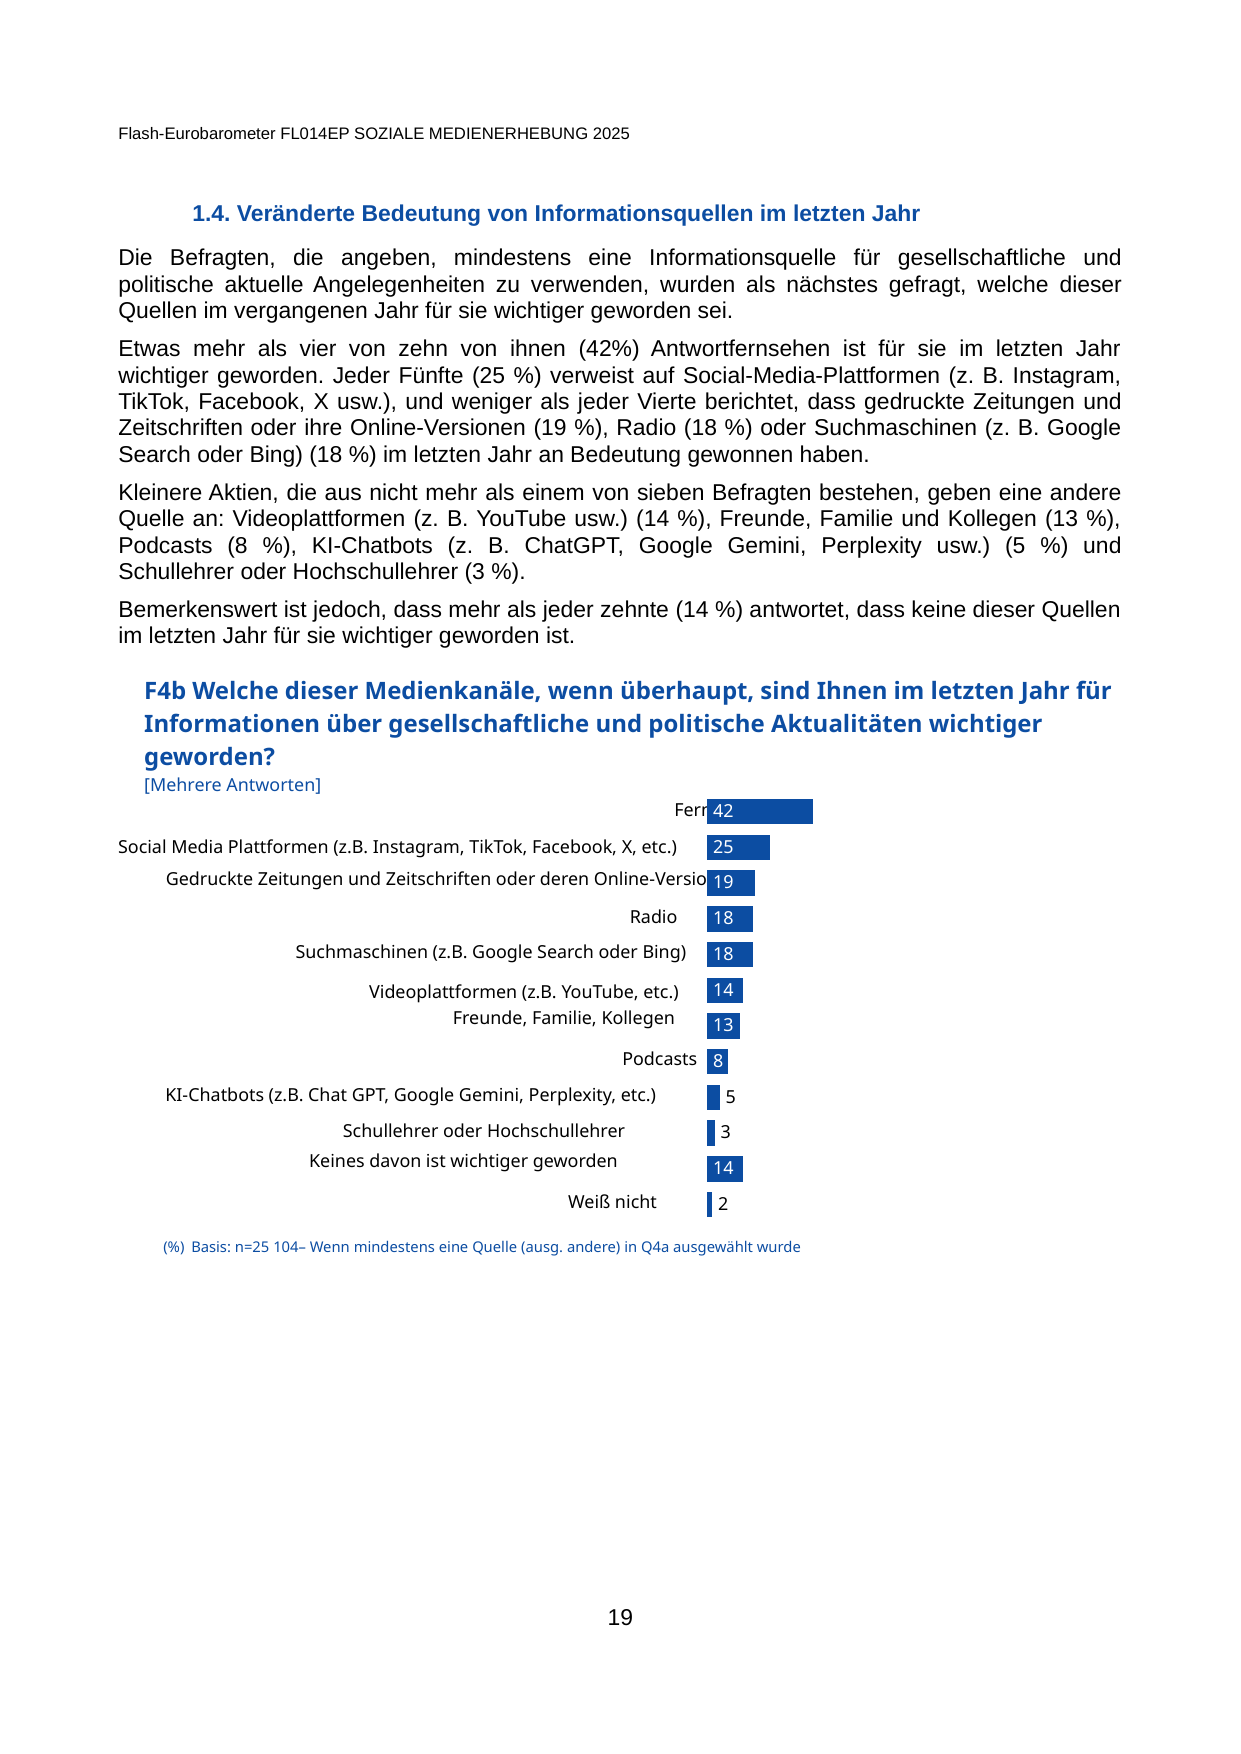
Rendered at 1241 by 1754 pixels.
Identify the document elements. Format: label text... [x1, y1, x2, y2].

text Etwas mehr als vier von zehn von ihnen (42%) Antwortfernsehen ist für sie im letzten Jahr wichtiger geworden. Jeder Fünfte (25 %) verweist auf Social-Media-Plattformen (z. B. Instagram, TikTok, Facebook, X usw.), und weniger als jeder Vierte berichtet, dass gedruckte Zeitungen und Zeitschriften oder ihre Online-Versionen (19 %), Radio (18 %) oder Suchmaschinen (z. B. Google Search oder Bing) (18 %) im letzten Jahr an Bedeutung gewonnen haben. [118, 335, 1122, 467]
subtitle 1.4. Veränderte Bedeutung von Informationsquellen im letzten Jahr [118, 199, 1122, 226]
text Kleinere Aktien, die aus nicht mehr als einem von sieben Befragten bestehen, geben eine andere Quelle an: Videoplattformen (z. B. YouTube usw.) (14 %), Freunde, Familie und Kollegen (13 %), Podcasts (8 %), KI-Chatbots (z. B. ChatGPT, Google Gemini, Perplexity usw.) (5 %) und Schullehrer oder Hochschullehrer (3 %). [118, 479, 1122, 584]
text Die Befragten, die angeben, mindestens eine Informationsquelle für gesellschaftliche und politische aktuelle Angelegenheiten zu verwenden, wurden als nächstes gefragt, welche dieser Quellen im vergangenen Jahr für sie wichtiger geworden sei. [118, 244, 1122, 323]
text Bemerkenswert ist jedoch, dass mehr als jeder zehnte (14 %) antwortet, dass keine dieser Quellen im letzten Jahr für sie wichtiger geworden ist. [118, 596, 1122, 649]
